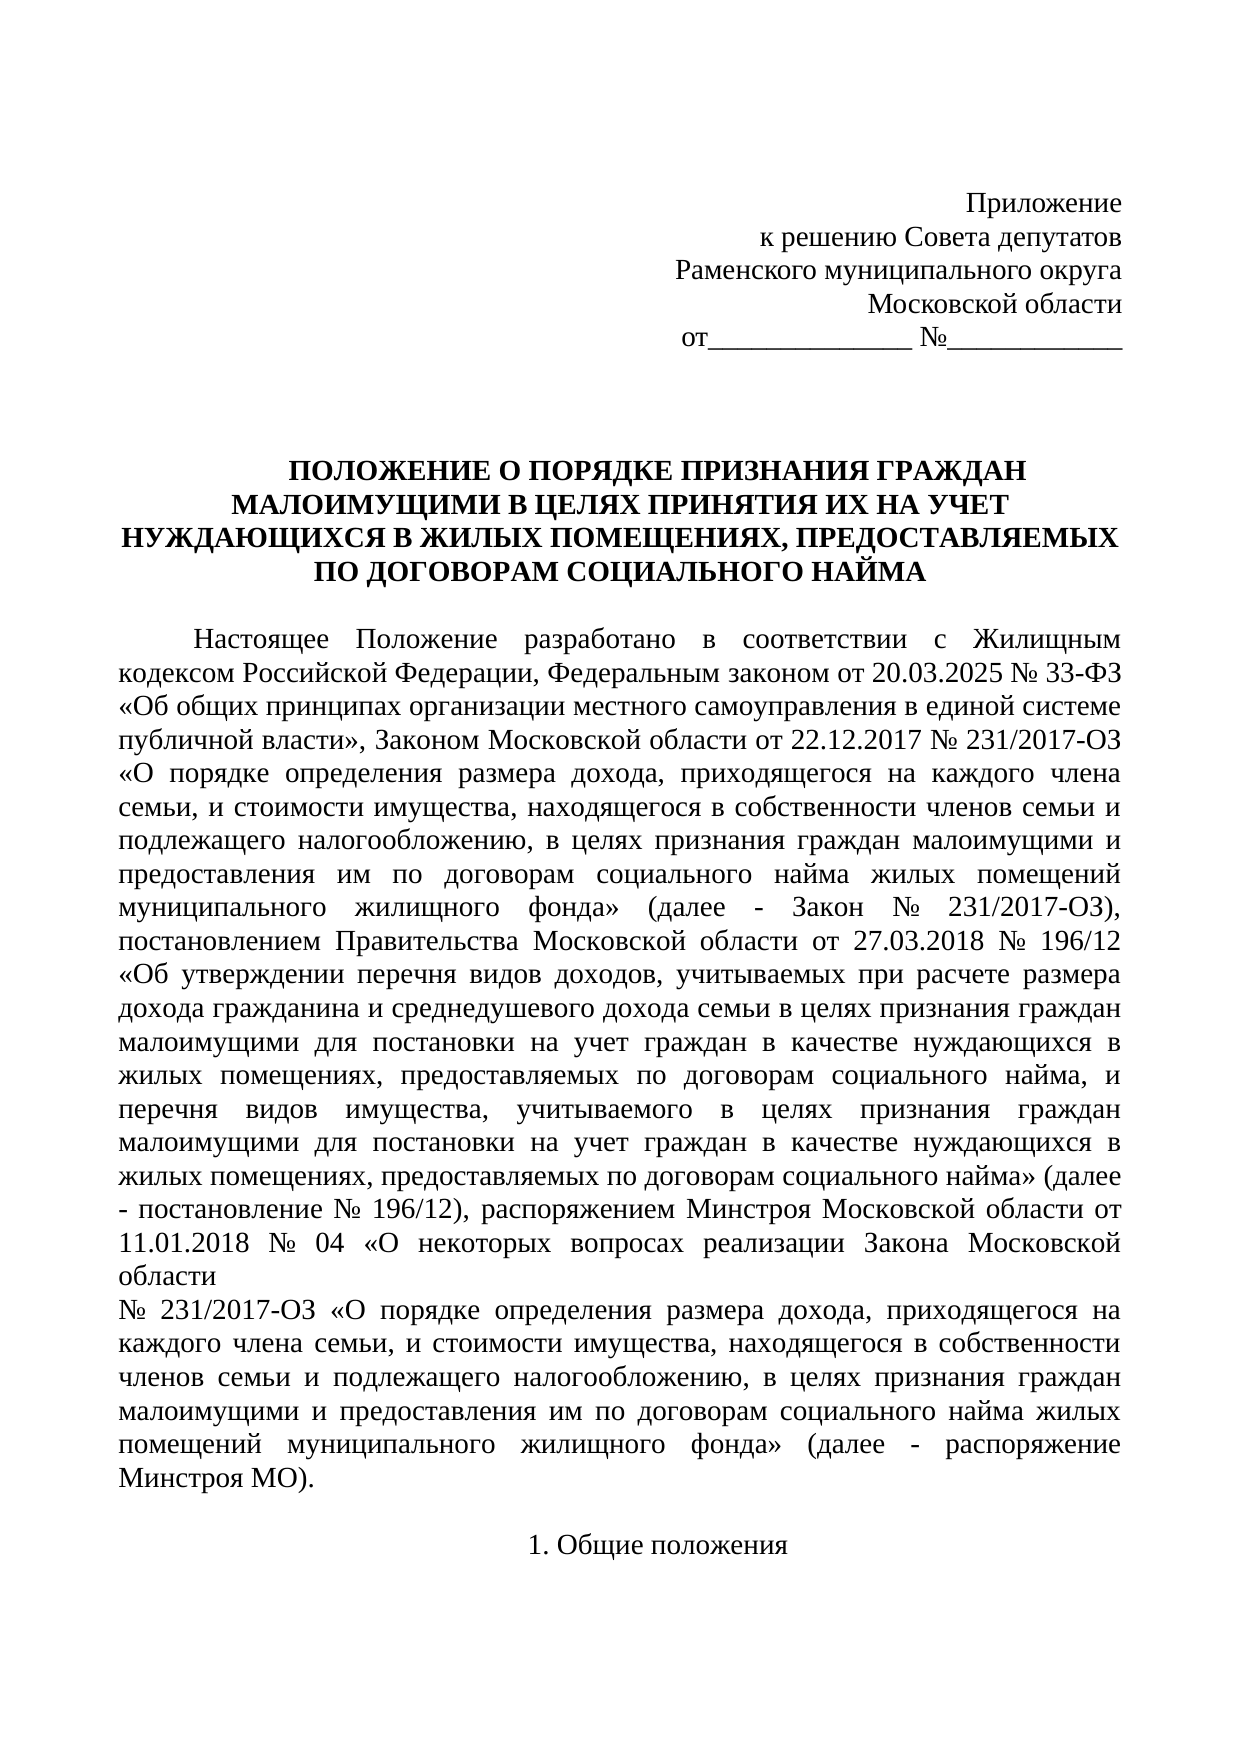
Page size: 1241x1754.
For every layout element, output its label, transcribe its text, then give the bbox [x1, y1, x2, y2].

text ПОЛОЖЕНИЕ О ПОРЯДКЕ ПРИЗНАНИЯ ГРАЖДАН МАЛОИМУЩИМИ В ЦЕЛЯХ ПРИНЯТИЯ ИХ НА УЧЕТ НУЖДАЮЩИХСЯ В ЖИЛЫХ ПОМЕЩЕНИЯХ, ПРЕДОСТАВЛЯЕМЫХ ПО ДОГОВОРАМ СОЦИАЛЬНОГО НАЙМА [118, 453, 1122, 588]
text 1. Общие положения [118, 1527, 1122, 1560]
text от______________ №____________ [118, 319, 1122, 353]
text к решению Совета депутатов [118, 219, 1122, 252]
text Московской области [118, 286, 1122, 319]
text Раменского муниципального округа [118, 252, 1122, 286]
text Приложение [118, 185, 1122, 219]
text Настоящее Положение разработано в соответствии с Жилищным кодексом Российской Федерации, Федеральным законом от 20.03.2025 № 33-ФЗ «Об общих принципах организации местного самоуправления в единой системе публичной власти», Законом Московской области от 22.12.2017 № 231/2017-ОЗ «О порядке определения размера дохода, приходящегося на каждого члена семьи, и стоимости имущества, находящегося в собственности членов семьи и подлежащего налогообложению, в целях признания граждан малоимущими и предоставления им по договорам социального найма жилых помещений муниципального жилищного фонда» (далее - Закон № 231/2017-ОЗ), постановлением Правительства Московской области от 27.03.2018 № 196/12 «Об утверждении перечня видов доходов, учитываемых при расчете размера дохода гражданина и среднедушевого дохода семьи в целях признания граждан малоимущими для постановки на учет граждан в качестве нуждающихся в жилых помещениях, предоставляемых по договорам социального найма, и перечня видов имущества, учитываемого в целях признания граждан малоимущими для постановки на учет граждан в качестве нуждающихся в жилых помещениях, предоставляемых по договорам социального найма» (далее - постановление № 196/12), распоряжением Минстроя Московской области от 11.01.2018 № 04 «О некоторых вопросах реализации Закона Московской области № 231/2017-ОЗ «О порядке определения размера дохода, приходящегося на каждого члена семьи, и стоимости имущества, находящегося в собственности членов семьи и подлежащего налогообложению, в целях признания граждан малоимущими и предоставления им по договорам социального найма жилых помещений муниципального жилищного фонда» (далее - распоряжение Минстроя МО). [118, 621, 1122, 1493]
